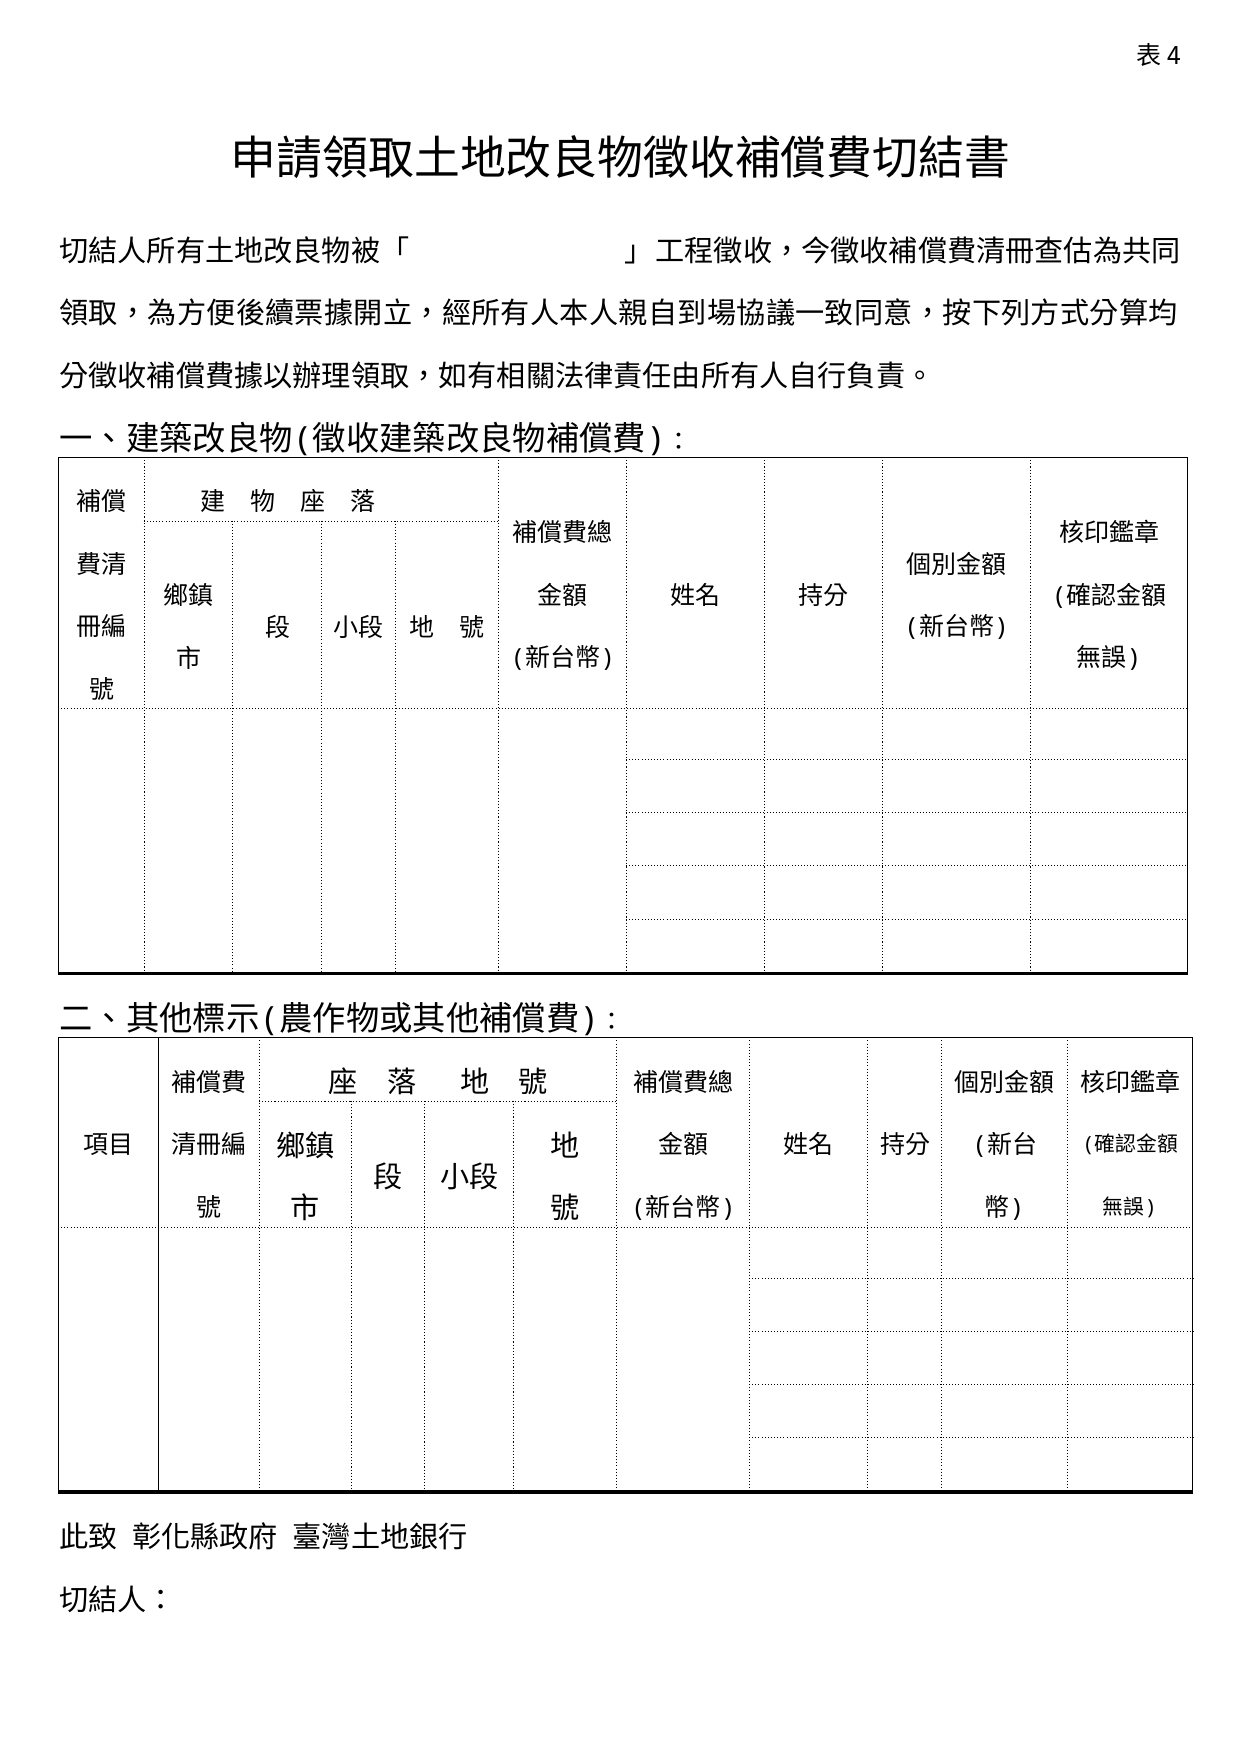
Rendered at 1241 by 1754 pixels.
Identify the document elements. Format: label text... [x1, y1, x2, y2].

table_cell [1067, 1278, 1192, 1331]
table_cell [1030, 812, 1187, 865]
table_cell [883, 812, 1030, 865]
table_header 補償費清冊編 號 [59, 458, 144, 708]
table_header 姓名 [626, 458, 764, 708]
table_header 項目 [59, 1038, 158, 1227]
table_cell [942, 1278, 1067, 1331]
table_cell [626, 865, 764, 918]
table_header 建 物 座 落 [144, 458, 499, 521]
text 一、建築改良物(徵收建築改良物補償費)： [59, 394, 1181, 457]
table_cell [868, 1227, 942, 1278]
table_cell [617, 1227, 749, 1490]
table_cell [626, 812, 764, 865]
table_cell 鄉鎮市 [144, 521, 233, 708]
table_cell [259, 1227, 351, 1490]
table_cell [764, 708, 882, 759]
table_cell [883, 708, 1030, 759]
table_cell [1067, 1384, 1192, 1437]
table_header 持分 [764, 458, 882, 708]
table_cell [764, 919, 882, 972]
table_cell [942, 1437, 1067, 1490]
table_cell [883, 865, 1030, 918]
table_header 持分 [868, 1038, 942, 1227]
table_cell [159, 1227, 259, 1490]
text 切結人所有土地改良物被「 」工程徵收，今徵收補償費清冊查估為共同領取，為方便後續票據開立，經所有人本人親自到場協議一致同意，按下列方式分算均分徵收補償費據以辦理領取，如有相關法律責任由所有人自行負責。 [59, 207, 1181, 394]
table_header 補償費總金額 (新台幣) [617, 1038, 749, 1227]
table_cell [942, 1384, 1067, 1437]
table_cell [1067, 1437, 1192, 1490]
table_cell [750, 1227, 868, 1278]
table_cell [626, 759, 764, 812]
text 二、其他標示(農作物或其他補償費)： [59, 975, 1181, 1037]
table_header 姓名 [750, 1038, 868, 1227]
table_cell [942, 1227, 1067, 1278]
table_cell [868, 1331, 942, 1384]
table_cell [144, 708, 233, 972]
table_cell [883, 919, 1030, 972]
table_cell [513, 1227, 617, 1490]
table_cell [1030, 708, 1187, 759]
table_cell [942, 1331, 1067, 1384]
table_cell [395, 708, 499, 972]
table_cell [59, 1227, 158, 1490]
table_cell [1067, 1227, 1192, 1278]
table_cell [764, 812, 882, 865]
table_cell [883, 759, 1030, 812]
table_cell [868, 1384, 942, 1437]
table_cell [750, 1437, 868, 1490]
table_cell [750, 1384, 868, 1437]
table_cell [764, 865, 882, 918]
text 切結人： [59, 1556, 1181, 1618]
table_cell [1030, 919, 1187, 972]
table_cell [351, 1227, 425, 1490]
table_header 核印鑑章(確認金額無誤) [1030, 458, 1187, 708]
table_header 補償費清冊編 號 [159, 1038, 259, 1227]
table_header 個別金額 (新台幣) [942, 1038, 1067, 1227]
table_cell 地 號 [395, 521, 499, 708]
text 申請領取土地改良物徵收補償費切結書 [59, 82, 1181, 207]
table_cell [626, 708, 764, 759]
table_cell [750, 1331, 868, 1384]
table_cell [321, 708, 395, 972]
table_header 座 落 地 號 [259, 1038, 617, 1101]
table_cell 段 [351, 1101, 425, 1227]
table_cell [764, 759, 882, 812]
table_cell [868, 1278, 942, 1331]
table_header 補償費總金額 (新台幣) [499, 458, 626, 708]
table_cell [59, 708, 144, 972]
table_cell [425, 1227, 513, 1490]
text 此致 彰化縣政府 臺灣土地銀行 [59, 1494, 1181, 1556]
table_cell [868, 1437, 942, 1490]
table_cell 鄉鎮市 [259, 1101, 351, 1227]
table_cell 小段 [425, 1101, 513, 1227]
table_cell 小段 [321, 521, 395, 708]
table_cell [626, 919, 764, 972]
table_header 個別金額 (新台幣) [883, 458, 1030, 708]
table_cell 地 號 [513, 1101, 617, 1227]
table_cell [750, 1278, 868, 1331]
table_cell [499, 708, 626, 972]
table_cell 段 [233, 521, 321, 708]
table_cell [233, 708, 321, 972]
table_cell [1030, 759, 1187, 812]
table_cell [1067, 1331, 1192, 1384]
table_cell [1030, 865, 1187, 918]
table_header 核印鑑章(確認金額無誤) [1067, 1038, 1192, 1227]
